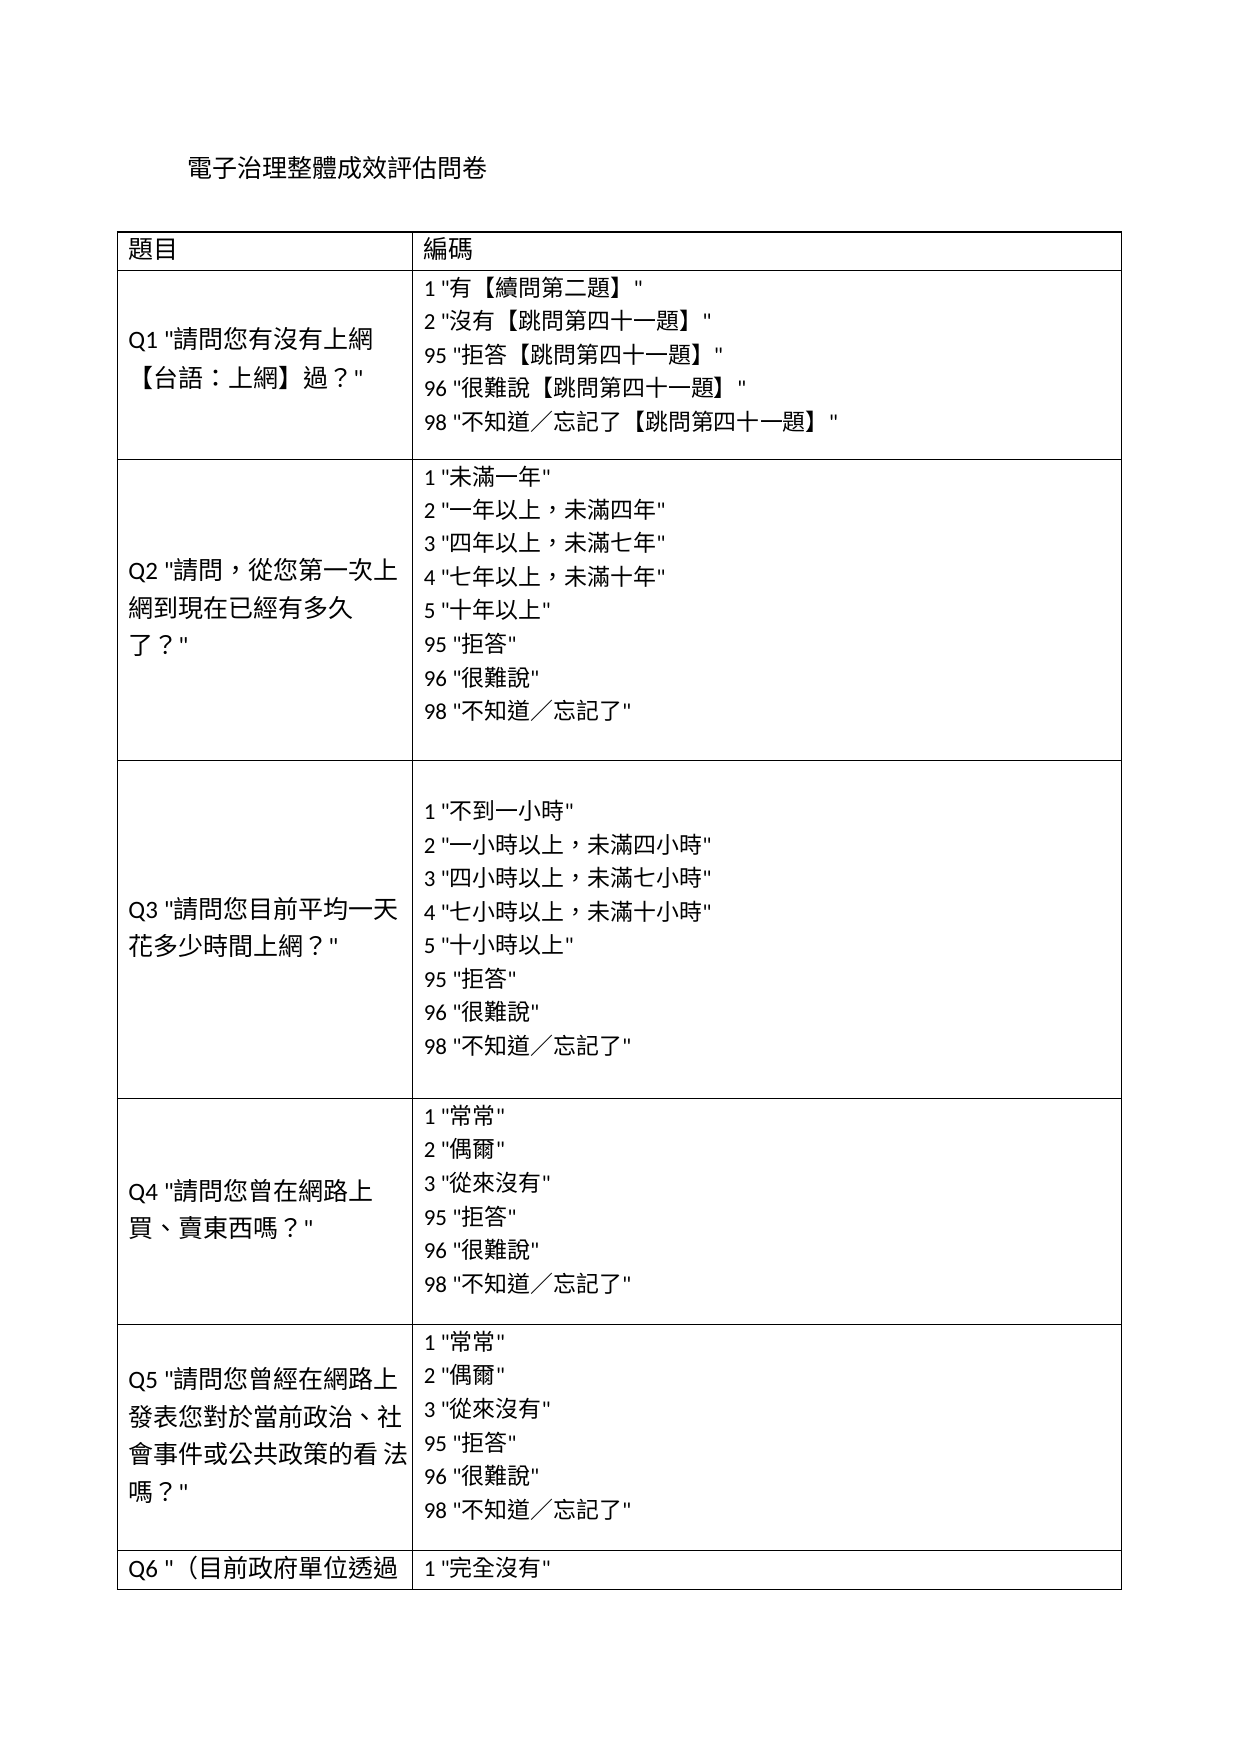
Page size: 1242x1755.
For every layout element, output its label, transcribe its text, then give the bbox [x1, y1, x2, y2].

table_cell 1 "不到一小時" 2 "一小時以上，未滿四小時" 3 "四小時以上，未滿七小時" 4 "七小時以上，未滿十小時" 5 "十小時以上" 95 "拒答" 96 "很難說" 98 "不知道／忘記了" [413, 761, 1121, 1098]
table_cell 1 "有【續問第二題】" 2 "沒有【跳問第四十一題】" 95 "拒答【跳問第四十一題】" 96 "很難說【跳問第四十一題】" 98 "不知道／忘記了【跳問第四十一題】" [413, 271, 1121, 458]
table_cell 1 "未滿一年" 2 "一年以上，未滿四年" 3 "四年以上，未滿七年" 4 "七年以上，未滿十年" 5 "十年以上" 95 "拒答" 96 "很難說" 98 "不知道／忘記了" [413, 460, 1121, 760]
table_cell Q5 "請問您曾經在網路上 發表您對於當前政治、社 會事件或公共政策的看 法嗎？" [118, 1325, 412, 1550]
table_cell Q1 "請問您有沒有上網 【台語：上網】過？" [118, 271, 412, 458]
table_cell 1 "完全沒有" [413, 1551, 1121, 1589]
table_cell Q3 "請問您目前平均一天 花多少時間上網？" [118, 761, 412, 1098]
table_cell Q6 "（目前政府單位透過 [118, 1551, 412, 1589]
table_cell Q2 "請問，從您第一次上 網到現在已經有多久 了？" [118, 460, 412, 760]
table_header 題目 [118, 233, 412, 270]
table_header 編碼 [413, 233, 1121, 270]
text 電子治理整體成效評估問卷 [187, 146, 1137, 181]
table_cell 1 "常常" 2 "偶爾" 3 "從來沒有" 95 "拒答" 96 "很難說" 98 "不知道／忘記了" [413, 1325, 1121, 1550]
table_cell Q4 "請問您曾在網路上 買、賣東西嗎？" [118, 1099, 412, 1324]
table_cell 1 "常常" 2 "偶爾" 3 "從來沒有" 95 "拒答" 96 "很難說" 98 "不知道／忘記了" [413, 1099, 1121, 1324]
